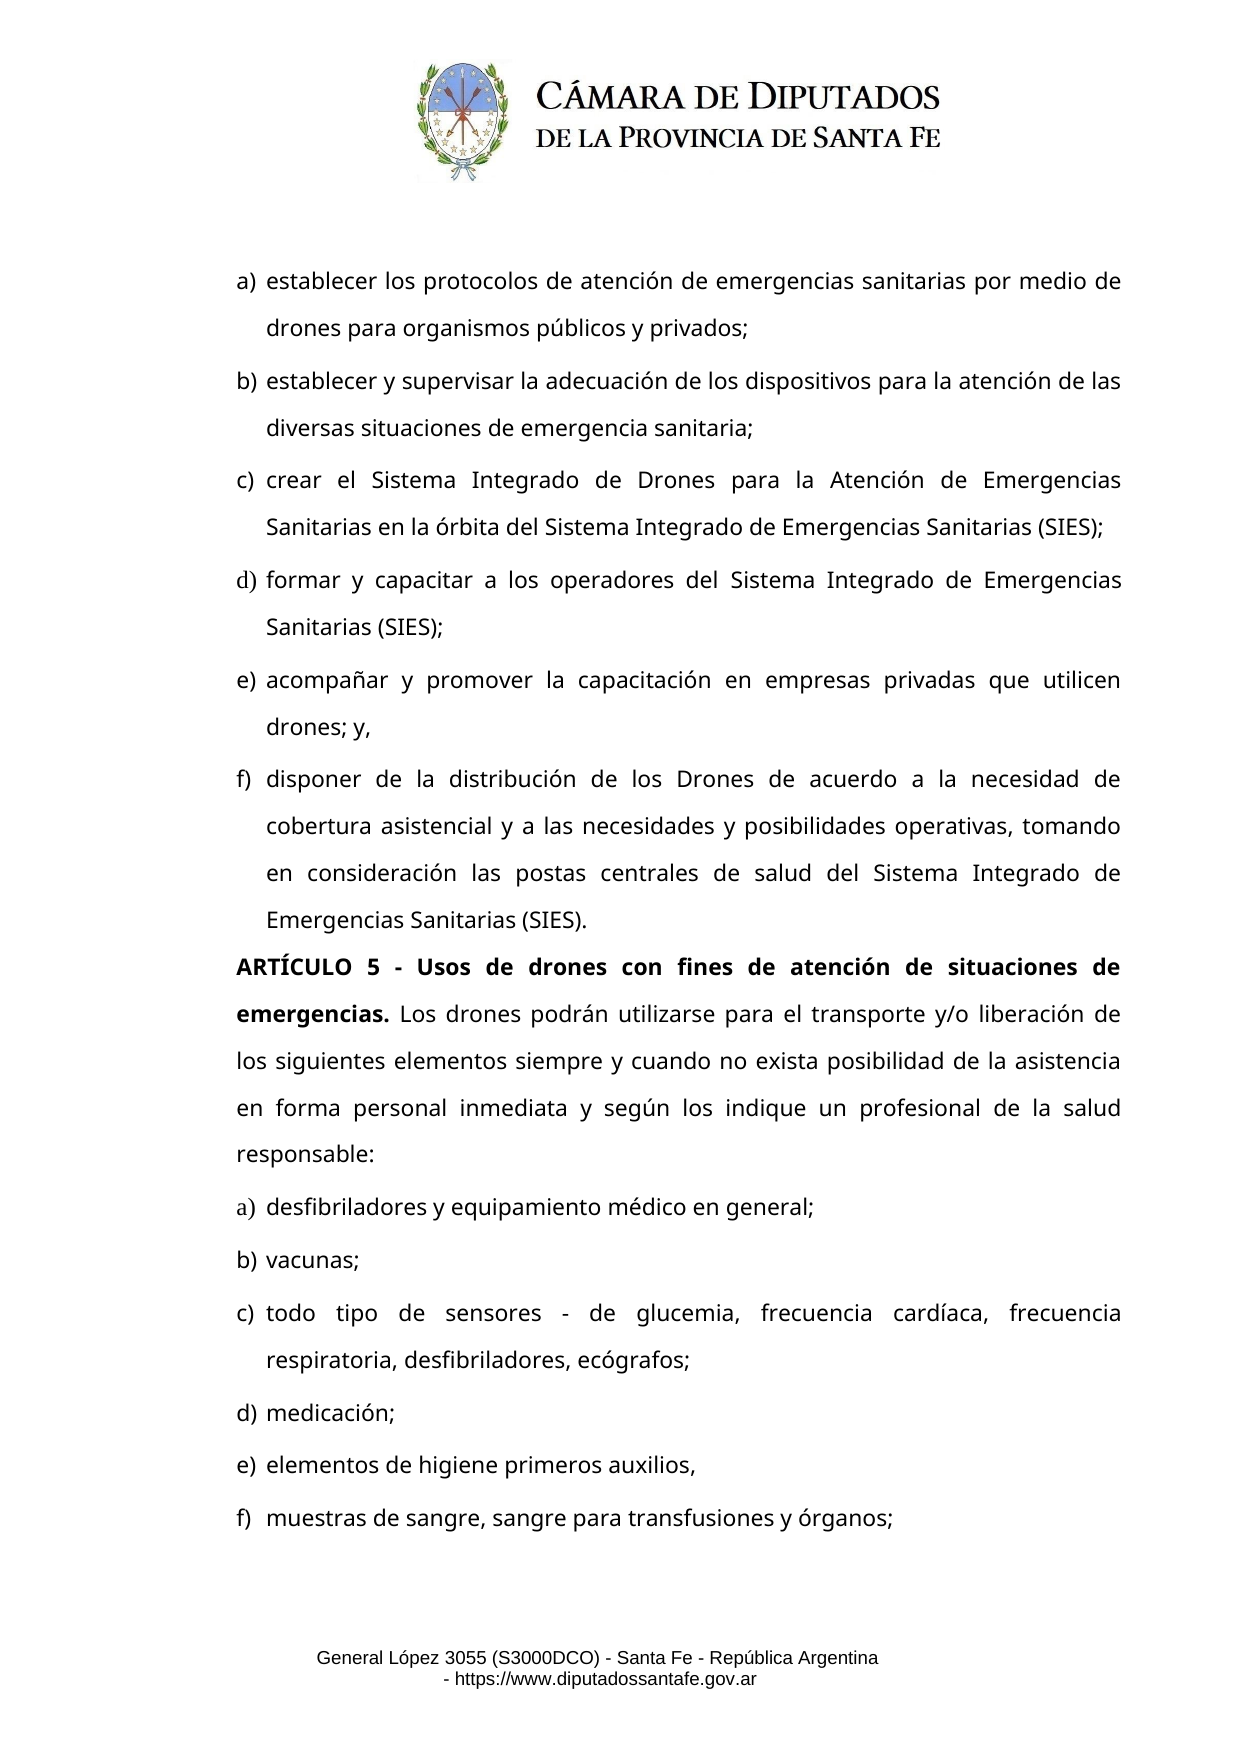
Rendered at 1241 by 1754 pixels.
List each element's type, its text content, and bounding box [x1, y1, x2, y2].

list vacunas; [236, 1244, 1122, 1275]
list establecer los protocolos de atención de emergencias sanitarias por medio de drones para organismos públicos y privados; [236, 265, 1122, 343]
list disponer de la distribución de los Drones de acuerdo a la necesidad de cobertura asistencial y a las necesidades y posibilidades operativas, tomando en consideración las postas centrales de salud del Sistema Integrado de Emergencias Sanitarias (SIES). [236, 763, 1122, 935]
list formar y capacitar a los operadores del Sistema Integrado de Emergencias Sanitarias (SIES); [236, 564, 1122, 642]
list elementos de higiene primeros auxilios, [236, 1449, 1122, 1481]
list establecer y supervisar la adecuación de los dispositivos para la atención de las diversas situaciones de emergencia sanitaria; [236, 365, 1122, 443]
list desfibriladores y equipamiento médico en general; [236, 1191, 1122, 1222]
picture [353, 59, 945, 183]
list medicación; [236, 1397, 1122, 1428]
list todo tipo de sensores - de glucemia, frecuencia cardíaca, frecuencia respiratoria, desfibriladores, ecógrafos; [236, 1297, 1122, 1375]
list acompañar y promover la capacitación en empresas privadas que utilicen drones; y, [236, 664, 1122, 742]
text ARTÍCULO 5 - Usos de drones con fines de atención de situaciones de emergencias. Los drones podrán utilizarse para el transporte y/o liberación de los siguientes elementos siempre y cuando no exista posibilidad de la asistencia en forma personal inmediata y según los indique un profesional de la salud responsable: [236, 951, 1122, 1170]
list crear el Sistema Integrado de Drones para la Atención de Emergencias Sanitarias en la órbita del Sistema Integrado de Emergencias Sanitarias (SIES); [236, 464, 1122, 542]
list muestras de sangre, sangre para transfusiones y órganos; [236, 1502, 1122, 1533]
